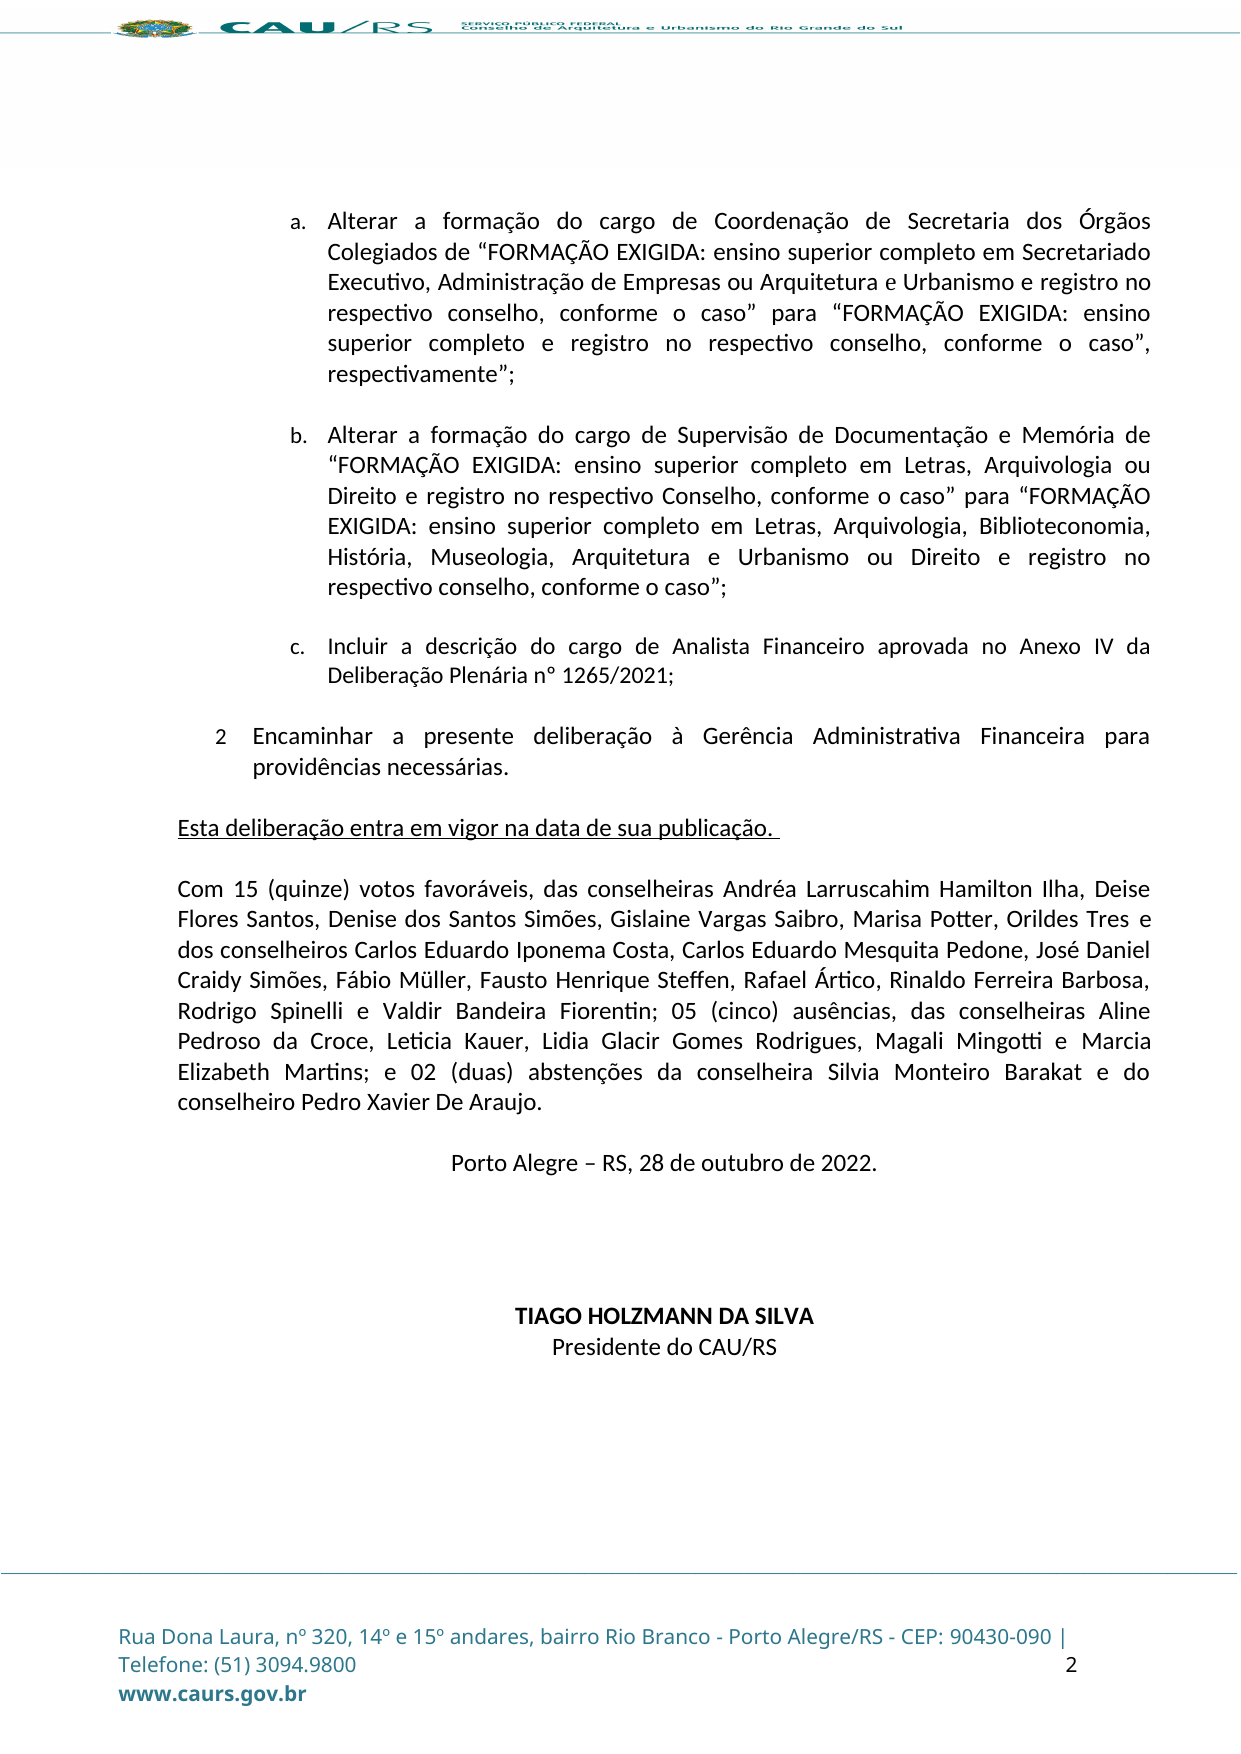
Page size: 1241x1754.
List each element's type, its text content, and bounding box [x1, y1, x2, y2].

list Incluir a descrição do cargo de Analista Financeiro aprovada no Anexo IV da Deliberação Plenária nº 1265/2021; [290, 631, 1152, 690]
text Presidente do CAU/RS [177, 1331, 1152, 1361]
list Encaminhar a presente deliberação à Gerência Administrativa Financeira para providências necessárias. [215, 720, 1152, 781]
list Alterar a formação do cargo de Coordenação de Secretaria dos Órgãos Colegiados de “FORMAÇÃO EXIGIDA: ensino superior completo em Secretariado Executivo, Administração de Empresas ou Arquitetura e Urbanismo e registro no respectivo conselho, conforme o caso” para “FORMAÇÃO EXIGIDA: ensino superior completo e registro no respectivo conselho, conforme o caso”, respectivamente”; [290, 205, 1152, 388]
text Com 15 (quinze) votos favoráveis, das conselheiras Andréa Larruscahim Hamilton Ilha, Deise Flores Santos, Denise dos Santos Simões, Gislaine Vargas Saibro, Marisa Potter, Orildes Tres e dos conselheiros Carlos Eduardo Iponema Costa, Carlos Eduardo Mesquita Pedone, José Daniel Craidy Simões, Fábio Müller, Fausto Henrique Steffen, Rafael Ártico, Rinaldo Ferreira Barbosa, Rodrigo Spinelli e Valdir Bandeira Fiorentin; 05 (cinco) ausências, das conselheiras Aline Pedroso da Croce, Leticia Kauer, Lidia Glacir Gomes Rodrigues, Magali Mingotti e Marcia Elizabeth Martins; e 02 (duas) abstenções da conselheira Silvia Monteiro Barakat e do conselheiro Pedro Xavier De Araujo. [177, 873, 1152, 1117]
list Esta deliberação entra em vigor na data de sua publicação. [177, 812, 1152, 842]
text Porto Alegre – RS, 28 de outubro de 2022. [177, 1147, 1152, 1178]
text TIAGO HOLZMANN DA SILVA [177, 1300, 1152, 1331]
list Alterar a formação do cargo de Supervisão de Documentação e Memória de “FORMAÇÃO EXIGIDA: ensino superior completo em Letras, Arquivologia ou Direito e registro no respectivo Conselho, conforme o caso” para “FORMAÇÃO EXIGIDA: ensino superior completo em Letras, Arquivologia, Biblioteconomia, História, Museologia, Arquitetura e Urbanismo ou Direito e registro no respectivo conselho, conforme o caso”; [290, 419, 1152, 602]
